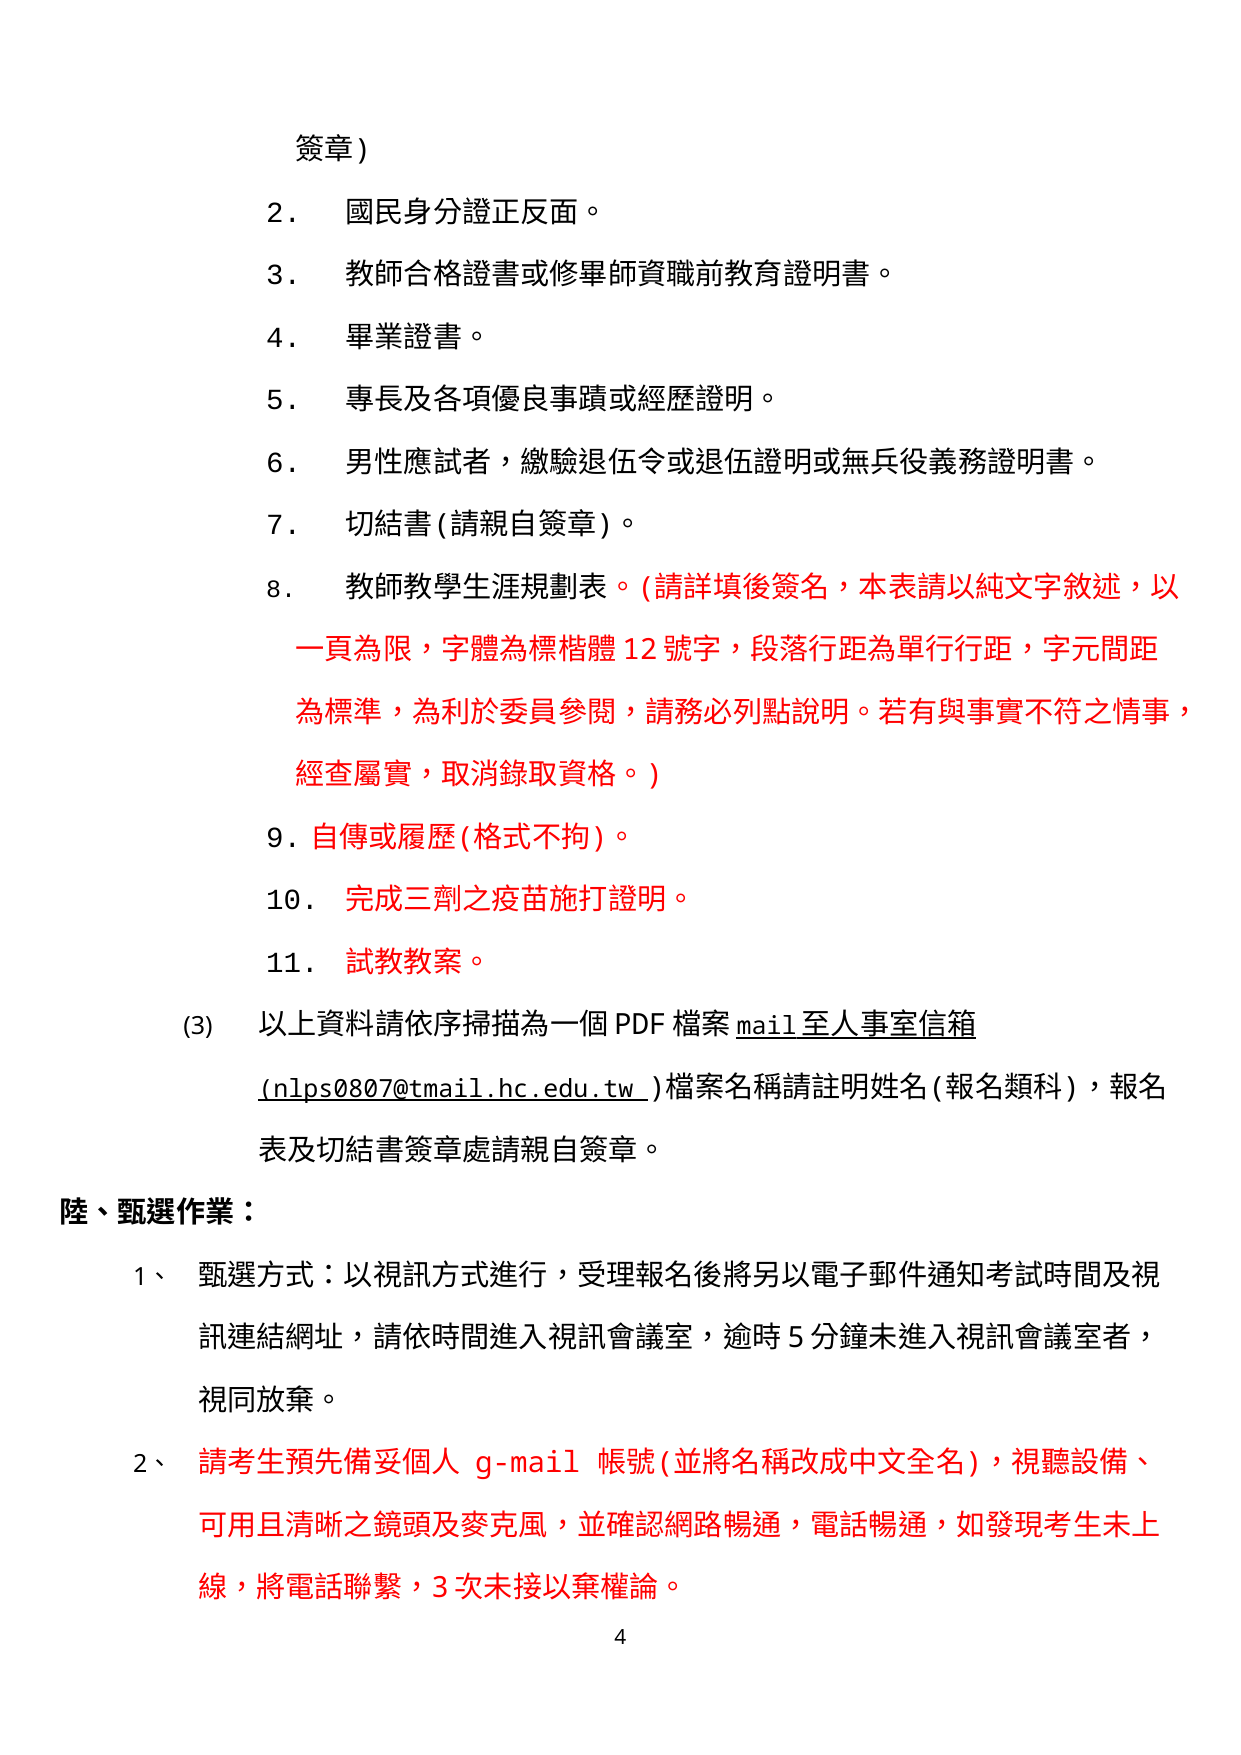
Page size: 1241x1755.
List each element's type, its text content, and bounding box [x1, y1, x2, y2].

list 畢業證書。 [266, 293, 1181, 356]
list 完成三劑之疫苗施打證明。 [266, 856, 1181, 918]
list 試教教案。 [266, 918, 1181, 981]
list 教師合格證書或修畢師資職前教育證明書。 [266, 231, 1181, 293]
list 甄選方式：以視訊方式進行，受理報名後將另以電子郵件通知考試時間及視訊連結網址，請依時間進入視訊會議室，逾時5分鐘未進入視訊會議室者，視同放棄。 [133, 1231, 1181, 1418]
list 國民身分證正反面。 [266, 168, 1181, 231]
list 專長及各項優良事蹟或經歷證明。 [266, 356, 1181, 418]
list 報名表(請黏貼最近三個月內兩吋正面脫帽半身照片1張，並親自簽章) [266, 106, 1181, 168]
title 陸、甄選作業： [59, 1168, 1181, 1231]
list 男性應試者，繳驗退伍令或退伍證明或無兵役義務證明書。 [266, 418, 1181, 481]
list 以上資料請依序掃描為一個PDF檔案mail至人事室信箱(nlps0807@tmail.hc.edu.tw )檔案名稱請註明姓名(報名類科)，報名表及切結書簽章處請親自簽章。 [183, 981, 1181, 1168]
list 教師教學生涯規劃表。(請詳填後簽名，本表請以純文字敘述，以一頁為限，字體為標楷體12號字，段落行距為單行行距，字元間距為標準，為利於委員參閱，請務必列點說明。若有與事實不符之情事，經查屬實，取消錄取資格。) [266, 543, 1181, 793]
list 請考生預先備妥個人 g-mail 帳號(並將名稱改成中文全名)，視聽設備、可用且清晰之鏡頭及麥克風，並確認網路暢通，電話暢通，如發現考生未上線，將電話聯繫，3次未接以棄權論。 [133, 1418, 1181, 1606]
list 自傳或履歷(格式不拘)。 [266, 793, 1181, 856]
list 切結書(請親自簽章)。 [266, 481, 1181, 543]
